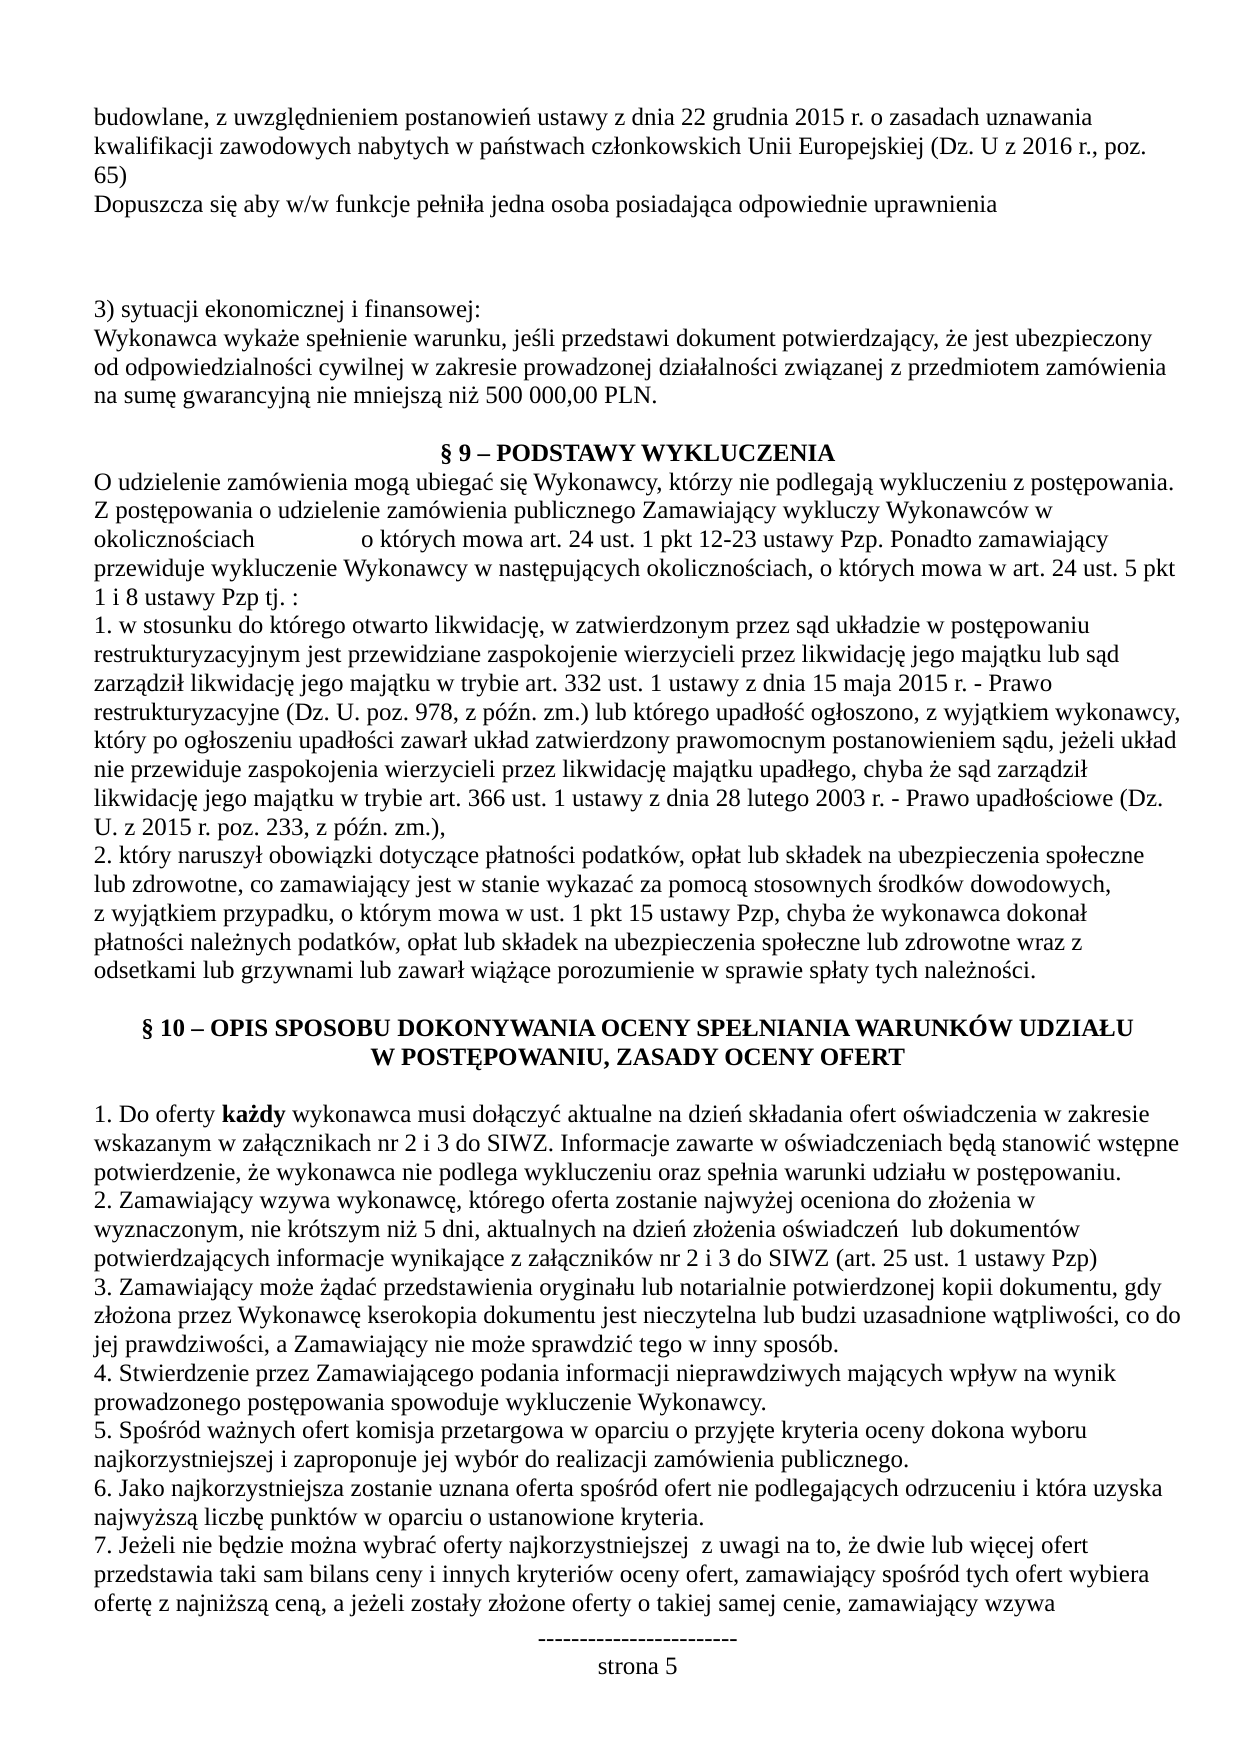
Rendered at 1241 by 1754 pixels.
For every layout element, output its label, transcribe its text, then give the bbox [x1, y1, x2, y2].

list 3) sytuacji ekonomicznej i finansowej: [94, 294, 1181, 323]
list w stosunku do którego otwarto likwidację, w zatwierdzonym przez sąd układzie w postępowaniu restrukturyzacyjnym jest przewidziane zaspokojenie wierzycieli przez likwidację jego majątku lub sąd zarządził likwidację jego majątku w trybie art. 332 ust. 1 ustawy z dnia 15 maja 2015 r. - Prawo restrukturyzacyjne (Dz. U. poz. 978, z późn. zm.) lub którego upadłość ogłoszono, z wyjątkiem wykonawcy, który po ogłoszeniu upadłości zawarł układ zatwierdzony prawomocnym postanowieniem sądu, jeżeli układ nie przewiduje zaspokojenia wierzycieli przez likwidację majątku upadłego, chyba że sąd zarządził likwidację jego majątku w trybie art. 366 ust. 1 ustawy z dnia 28 lutego 2003 r. - Prawo upadłościowe (Dz. U. z 2015 r. poz. 233, z późn. zm.), [94, 610, 1181, 840]
list Zamawiający może żądać przedstawienia oryginału lub notarialnie potwierdzonej kopii dokumentu, gdy złożona przez Wykonawcę kserokopia dokumentu jest nieczytelna lub budzi uzasadnione wątpliwości, co do jej prawdziwości, a Zamawiający nie może sprawdzić tego w inny sposób. [94, 1272, 1181, 1358]
text W POSTĘPOWANIU, ZASADY OCENY OFERT [94, 1042, 1181, 1070]
list który naruszył obowiązki dotyczące płatności podatków, opłat lub składek na ubezpieczenia społeczne lub zdrowotne, co zamawiający jest w stanie wykazać za pomocą stosownych środków dowodowych, z wyjątkiem przypadku, o którym mowa w ust. 1 pkt 15 ustawy Pzp, chyba że wykonawca dokonał płatności należnych podatków, opłat lub składek na ubezpieczenia społeczne lub zdrowotne wraz z odsetkami lub grzywnami lub zawarł wiążące porozumienie w sprawie spłaty tych należności. [94, 840, 1181, 984]
list Spośród ważnych ofert komisja przetargowa w oparciu o przyjęte kryteria oceny dokona wyboru najkorzystniejszej i zaproponuje jej wybór do realizacji zamówienia publicznego. [94, 1415, 1181, 1473]
list Stwierdzenie przez Zamawiającego podania informacji nieprawdziwych mających wpływ na wynik prowadzonego postępowania spowoduje wykluczenie Wykonawcy. [94, 1358, 1181, 1415]
text O udzielenie zamówienia mogą ubiegać się Wykonawcy, którzy nie podlegają wykluczeniu z postępowania. Z postępowania o udzielenie zamówienia publicznego Zamawiający wykluczy Wykonawców w okolicznościach o których mowa art. 24 ust. 1 pkt 12-23 ustawy Pzp. Ponadto zamawiający przewiduje wykluczenie Wykonawcy w następujących okolicznościach, o których mowa w art. 24 ust. 5 pkt 1 i 8 ustawy Pzp tj. : [94, 467, 1181, 610]
text Dopuszcza się aby w/w funkcje pełniła jedna osoba posiadająca odpowiednie uprawnienia [94, 189, 1181, 217]
list Jako najkorzystniejsza zostanie uznana oferta spośród ofert nie podlegających odrzuceniu i która uzyska najwyższą liczbę punktów w oparciu o ustanowione kryteria. [94, 1473, 1181, 1530]
list Zamawiający wzywa wykonawcę, którego oferta zostanie najwyżej oceniona do złożenia w wyznaczonym, nie krótszym niż 5 dni, aktualnych na dzień złożenia oświadczeń lub dokumentów potwierdzających informacje wynikające z załączników nr 2 i 3 do SIWZ (art. 25 ust. 1 ustawy Pzp) [94, 1185, 1181, 1272]
text § 9 – PODSTAWY WYKLUCZENIA [94, 438, 1181, 467]
text § 10 – OPIS SPOSOBU DOKONYWANIA OCENY SPEŁNIANIA WARUNKÓW UDZIAŁU [94, 1013, 1181, 1042]
list budowlane, z uwzględnieniem postanowień ustawy z dnia 22 grudnia 2015 r. o zasadach uznawania kwalifikacji zawodowych nabytych w państwach członkowskich Unii Europejskiej (Dz. U z 2016 r., poz. 65) [94, 102, 1181, 189]
list Jeżeli nie będzie można wybrać oferty najkorzystniejszej z uwagi na to, że dwie lub więcej ofert przedstawia taki sam bilans ceny i innych kryteriów oceny ofert, zamawiający spośród tych ofert wybiera ofertę z najniższą ceną, a jeżeli zostały złożone oferty o takiej samej cenie, zamawiający wzywa [94, 1530, 1181, 1617]
text Wykonawca wykaże spełnienie warunku, jeśli przedstawi dokument potwierdzający, że jest ubezpieczony od odpowiedzialności cywilnej w zakresie prowadzonej działalności związanej z przedmiotem zamówienia na sumę gwarancyjną nie mniejszą niż 500 000,00 PLN. [94, 323, 1181, 409]
list Do oferty każdy wykonawca musi dołączyć aktualne na dzień składania ofert oświadczenia w zakresie wskazanym w załącznikach nr 2 i 3 do SIWZ. Informacje zawarte w oświadczeniach będą stanowić wstępne potwierdzenie, że wykonawca nie podlega wykluczeniu oraz spełnia warunki udziału w postępowaniu. [94, 1099, 1181, 1185]
